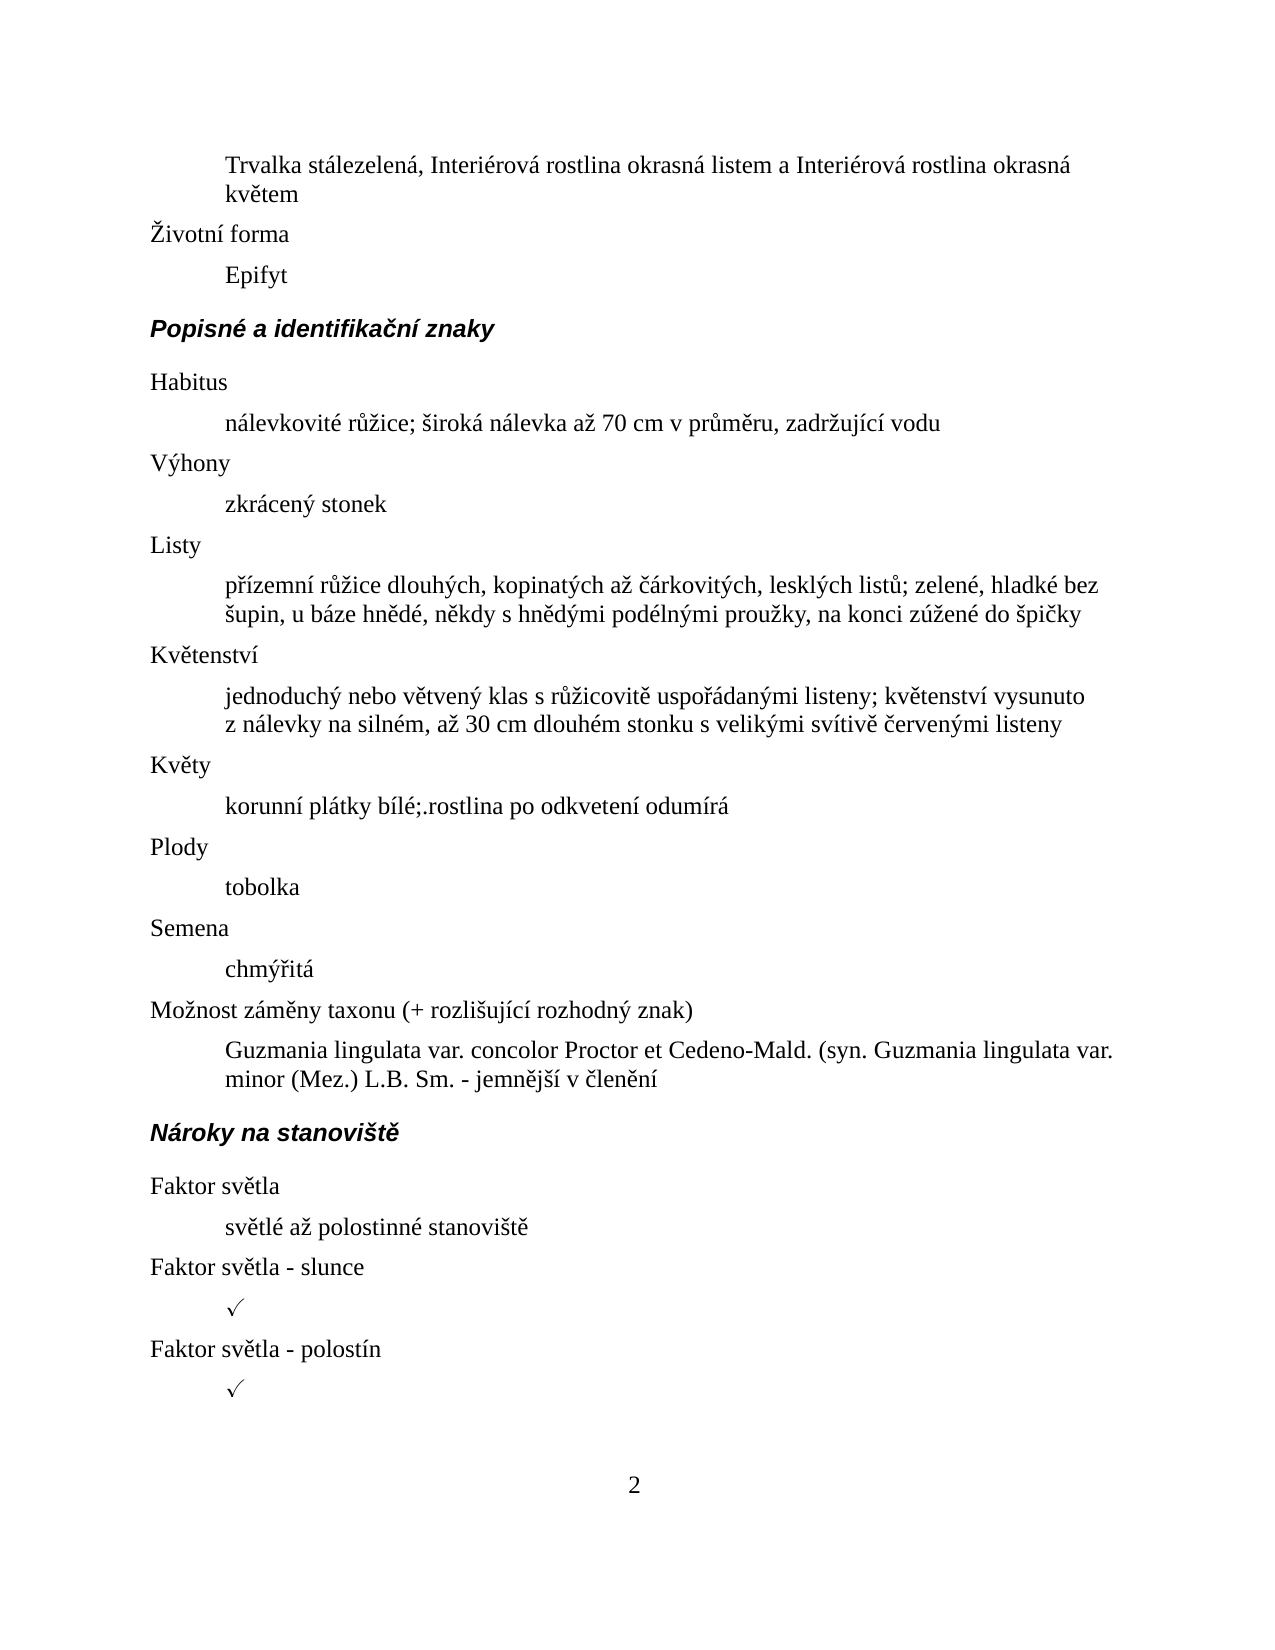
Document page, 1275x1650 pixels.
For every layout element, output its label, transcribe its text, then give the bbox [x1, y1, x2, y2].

text jednoduchý nebo větvený klas s růžicovitě uspořádanými listeny; květenství vysunuto z nálevky na silném, až 30 cm dlouhém stonku s velikými svítivě červenými listeny [225, 681, 1125, 738]
text chmýřitá [225, 954, 1125, 983]
text ✓ [225, 1374, 1125, 1403]
text Faktor světla - slunce [150, 1252, 1125, 1281]
text Trvalka stálezelená, Interiérová rostlina okrasná listem a Interiérová rostlina okrasná květem [225, 150, 1125, 207]
text Životní forma [150, 219, 1125, 248]
text světlé až polostinné stanoviště [225, 1212, 1125, 1240]
text Možnost záměny taxonu (+ rozlišující rozhodný znak) [150, 995, 1125, 1023]
text Semena [150, 913, 1125, 942]
text Epifyt [225, 260, 1125, 289]
text zkrácený stonek [225, 489, 1125, 518]
text Květenství [150, 640, 1125, 669]
text Výhony [150, 448, 1125, 477]
text přízemní růžice dlouhých, kopinatých až čárkovitých, lesklých listů; zelené, hladké bez šupin, u báze hnědé, někdy s hnědými podélnými proužky, na konci zúžené do špičky [225, 571, 1125, 628]
text Listy [150, 530, 1125, 559]
text Habitus [150, 367, 1125, 396]
subtitle Popisné a identifikační znaky [150, 314, 1125, 342]
text Plody [150, 832, 1125, 861]
text Faktor světla [150, 1171, 1125, 1200]
subtitle Nároky na stanoviště [150, 1118, 1125, 1146]
text Faktor světla - polostín [150, 1334, 1125, 1363]
text tobolka [225, 872, 1125, 901]
text nálevkovité růžice; široká nálevka až 70 cm v průměru, zadržující vodu [225, 408, 1125, 436]
text ✓ [225, 1293, 1125, 1322]
text korunní plátky bílé;.rostlina po odkvetení odumírá [225, 791, 1125, 820]
text Květy [150, 750, 1125, 779]
text Guzmania lingulata var. concolor Proctor et Cedeno-Mald. (syn. Guzmania lingulata var. minor (Mez.) L.B. Sm. - jemnější v členění [225, 1035, 1125, 1093]
